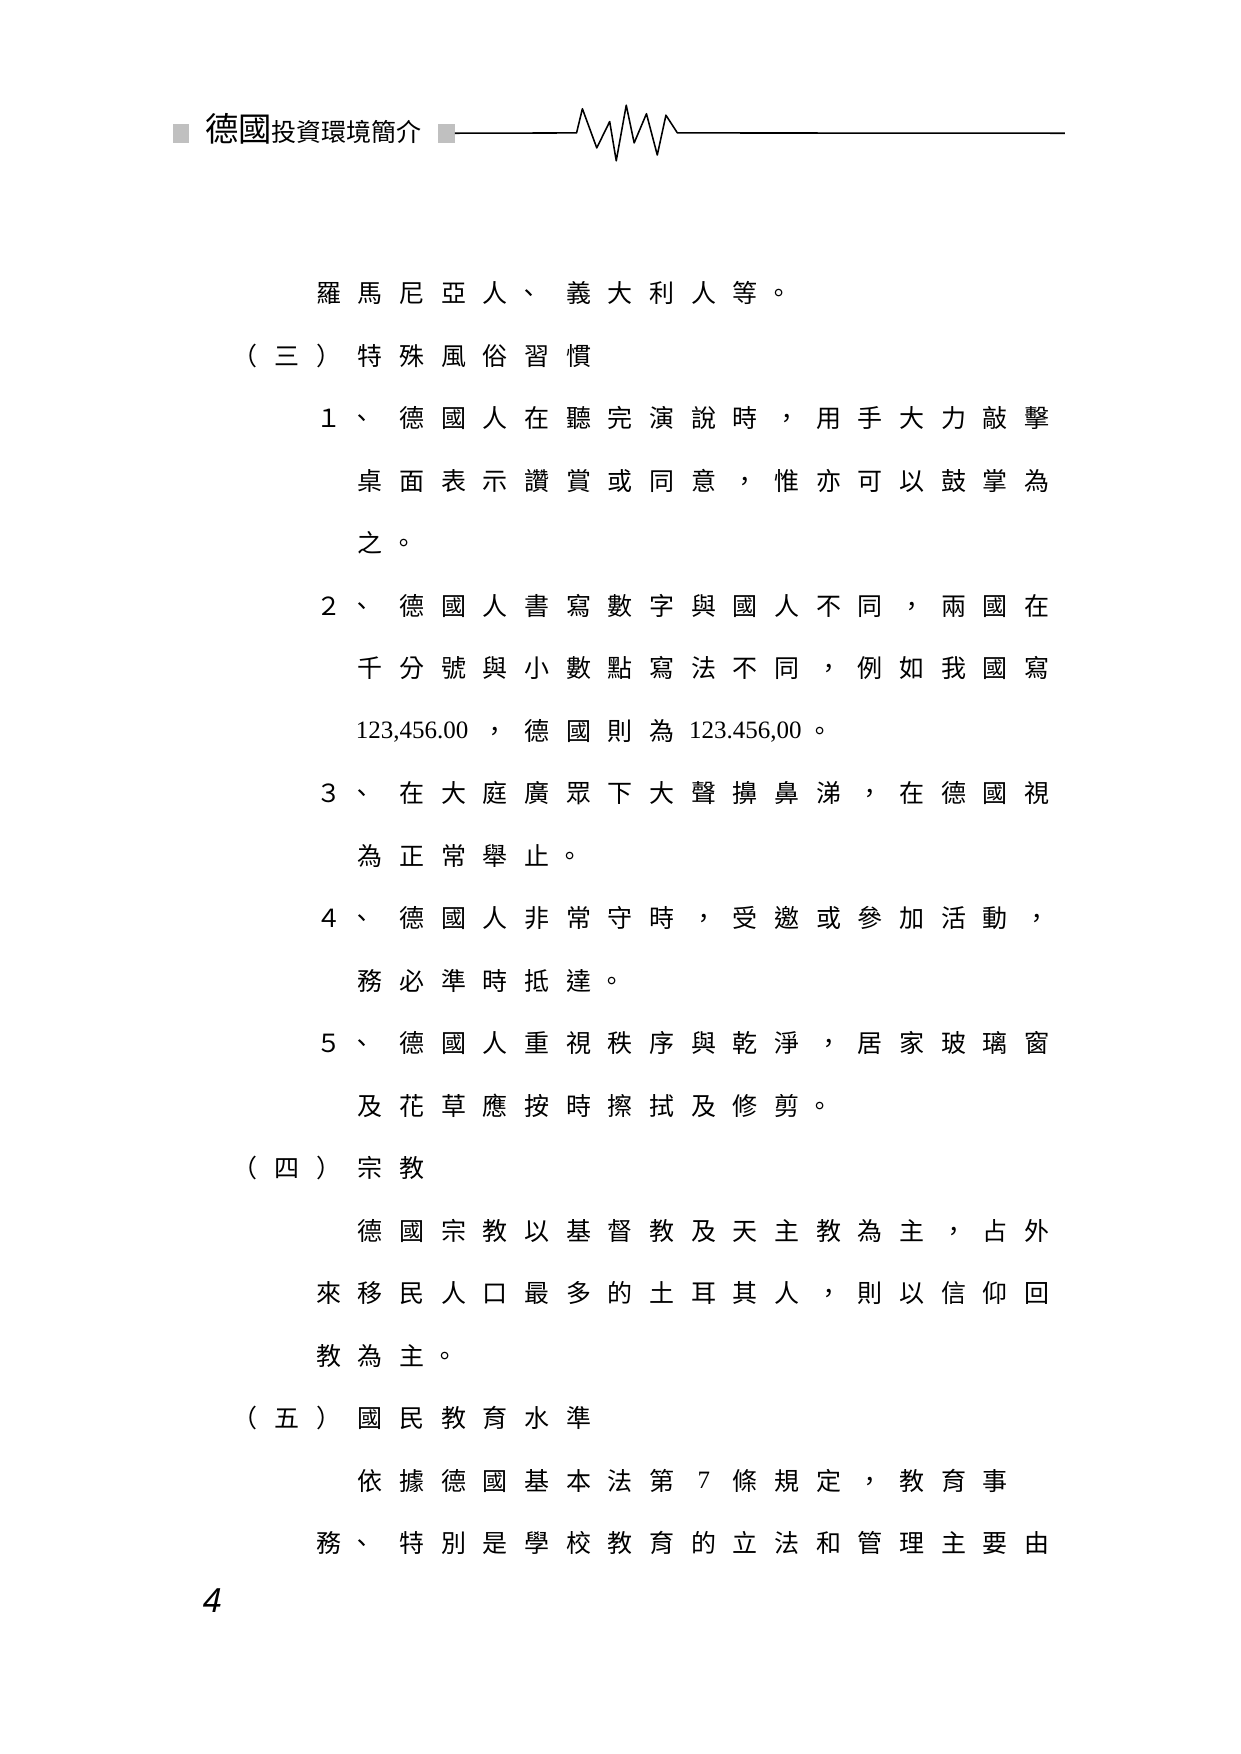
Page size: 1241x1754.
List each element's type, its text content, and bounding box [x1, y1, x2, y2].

text 依據德國基本法第7條規定，教育事務、特別是學校教育的立法和管理主要由 [281, 1438, 1058, 1563]
text ４、德國人非常守時，受邀或參加活動，務必準時抵達。 [281, 875, 1058, 1000]
text 德國宗教以基督教及天主教為主，占外來移民人口最多的土耳其人，則以信仰回教為主。 [281, 1188, 1058, 1375]
text ３、在大庭廣眾下大聲擤鼻涕，在德國視為正常舉止。 [281, 750, 1058, 875]
text （三）特殊風俗習慣 [207, 313, 1058, 375]
text （四）宗教 [207, 1125, 1058, 1188]
text １、德國人在聽完演說時，用手大力敲擊桌面表示讚賞或同意，惟亦可以鼓掌為之。 [281, 375, 1058, 563]
text ２、德國人書寫數字與國人不同，兩國在千分號與小數點寫法不同，例如我國寫123,456.00，德國則為123.456,00。 [281, 563, 1058, 750]
text （五）國民教育水準 [207, 1375, 1058, 1438]
text ５、德國人重視秩序與乾淨，居家玻璃窗及花草應按時擦拭及修剪。 [281, 1000, 1058, 1125]
text 羅馬尼亞人、義大利人等。 [281, 250, 1058, 313]
